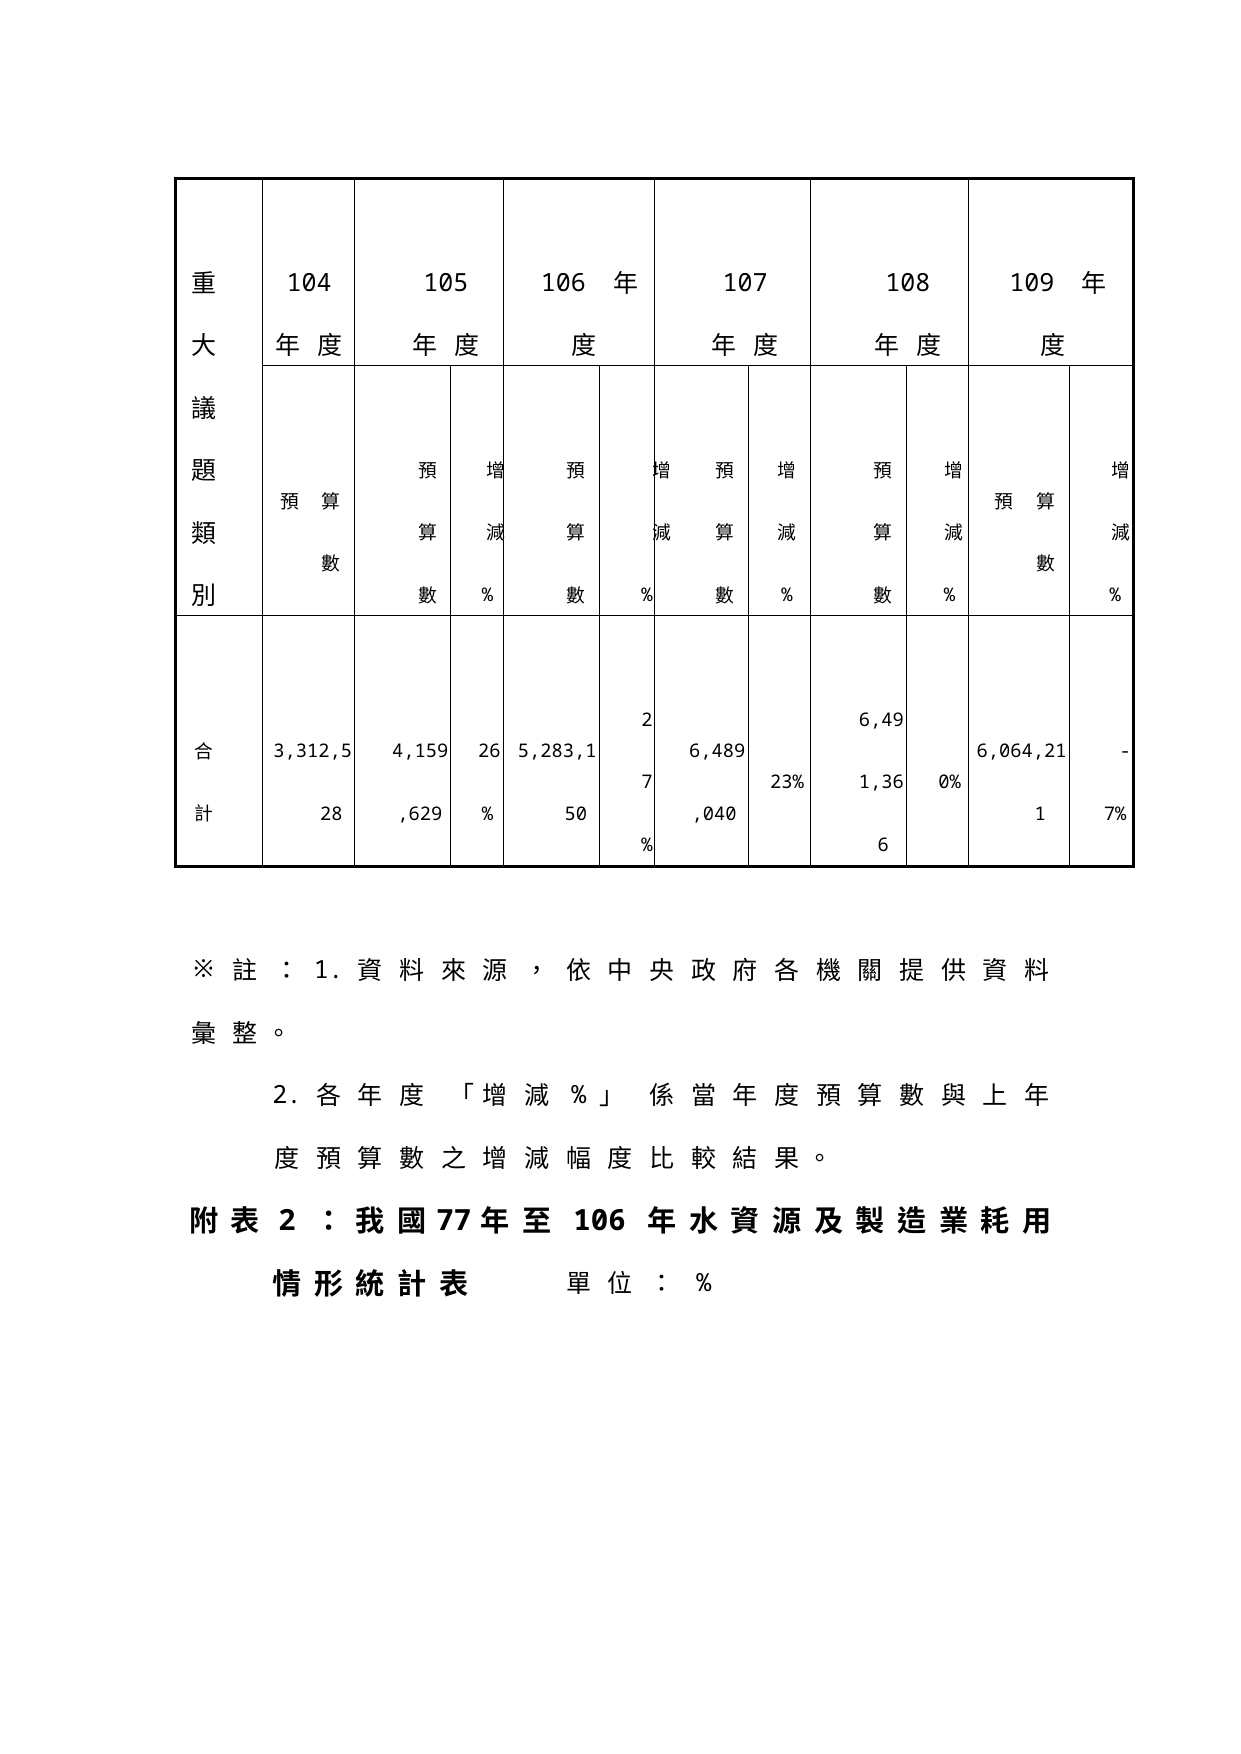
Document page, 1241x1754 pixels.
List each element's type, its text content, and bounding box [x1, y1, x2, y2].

table_header 106年度 [504, 180, 654, 365]
table_cell 增減% [907, 366, 968, 615]
table_cell -7% [1070, 616, 1132, 865]
table_header 重大議題類別 [177, 180, 262, 615]
text 附表2：我國77年至106年水資源及製造業耗用情形統計表 單位：% [181, 1177, 1058, 1302]
table_cell 預算數 [969, 366, 1069, 615]
table_cell 預算數 [263, 366, 354, 615]
table_cell 預算數 [504, 366, 599, 615]
table_cell 增減% [749, 366, 810, 615]
text ※註：1.資料來源，依中央政府各機關提供資料彙整。 [183, 927, 1058, 1052]
table_cell 6,491,366 [811, 616, 906, 865]
table_cell 23% [749, 616, 810, 865]
table_header 105年度 [355, 180, 503, 365]
table_cell 預算數 [355, 366, 450, 615]
table_cell 增減% [600, 366, 654, 615]
table_cell 6,489,040 [655, 616, 748, 865]
table_cell 27% [600, 616, 654, 865]
table_cell 6,064,211 [969, 616, 1069, 865]
table_header 108年度 [811, 180, 968, 365]
table_header 109年度 [969, 180, 1132, 365]
table_cell 4,159,629 [355, 616, 450, 865]
table_cell 5,283,150 [504, 616, 599, 865]
table_header 107年度 [655, 180, 810, 365]
table_cell 0% [907, 616, 968, 865]
table_cell 增減% [451, 366, 503, 615]
table_cell 26% [451, 616, 503, 865]
table_header 104年度 [263, 180, 354, 365]
table_cell 增減% [1070, 366, 1132, 615]
text 2.各年度「增減%」係當年度預算數與上年度預算數之增減幅度比較結果。 [256, 1052, 1058, 1177]
table_cell 預算數 [811, 366, 906, 615]
table_cell 預算數 [655, 366, 748, 615]
table_cell 合 計 [177, 616, 262, 865]
table_cell 3,312,528 [263, 616, 354, 865]
